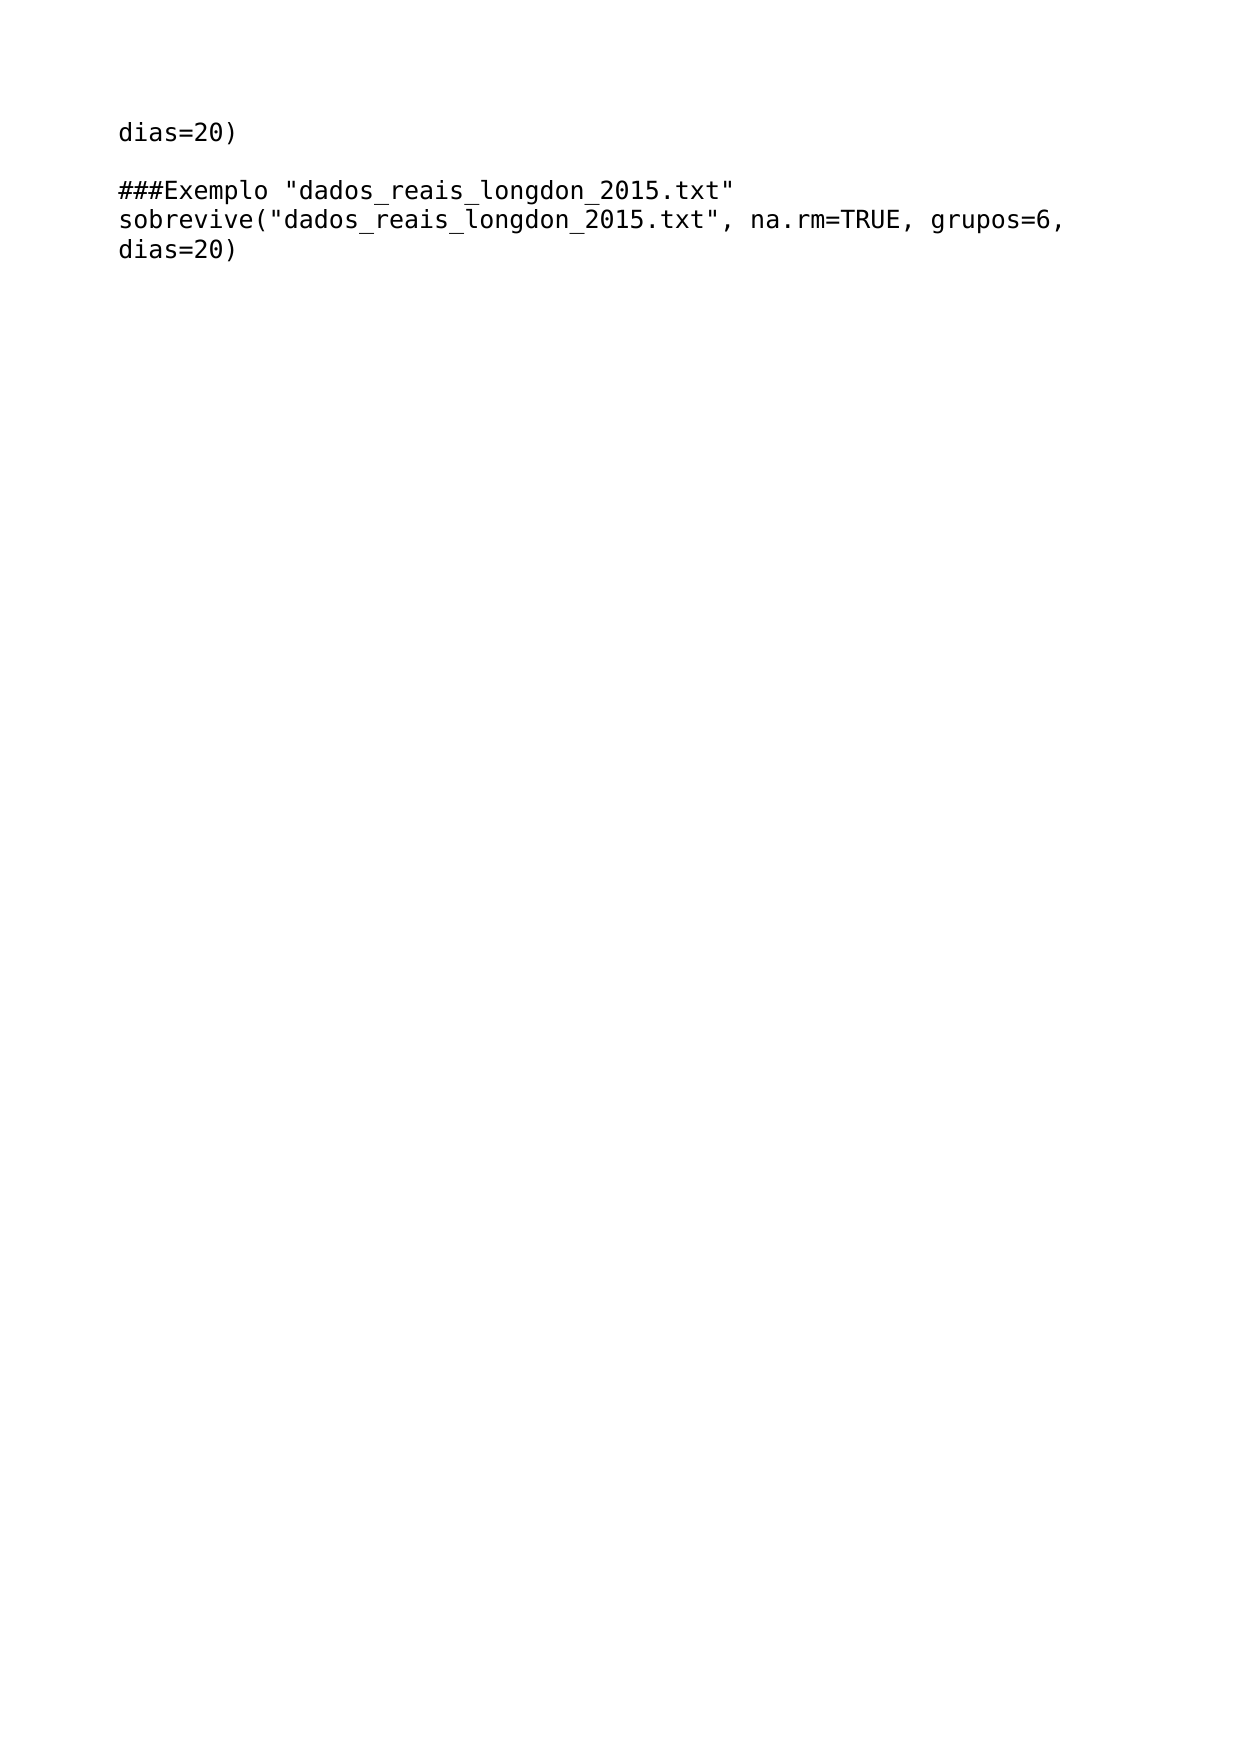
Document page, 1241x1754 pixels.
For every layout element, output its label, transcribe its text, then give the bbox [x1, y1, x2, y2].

text dias=20) ###Exemplo "dados_reais_longdon_2015.txt" sobrevive("dados_reais_longdon_2015.txt", na.rm=TRUE, grupos=6, dias=20) [118, 118, 1122, 293]
